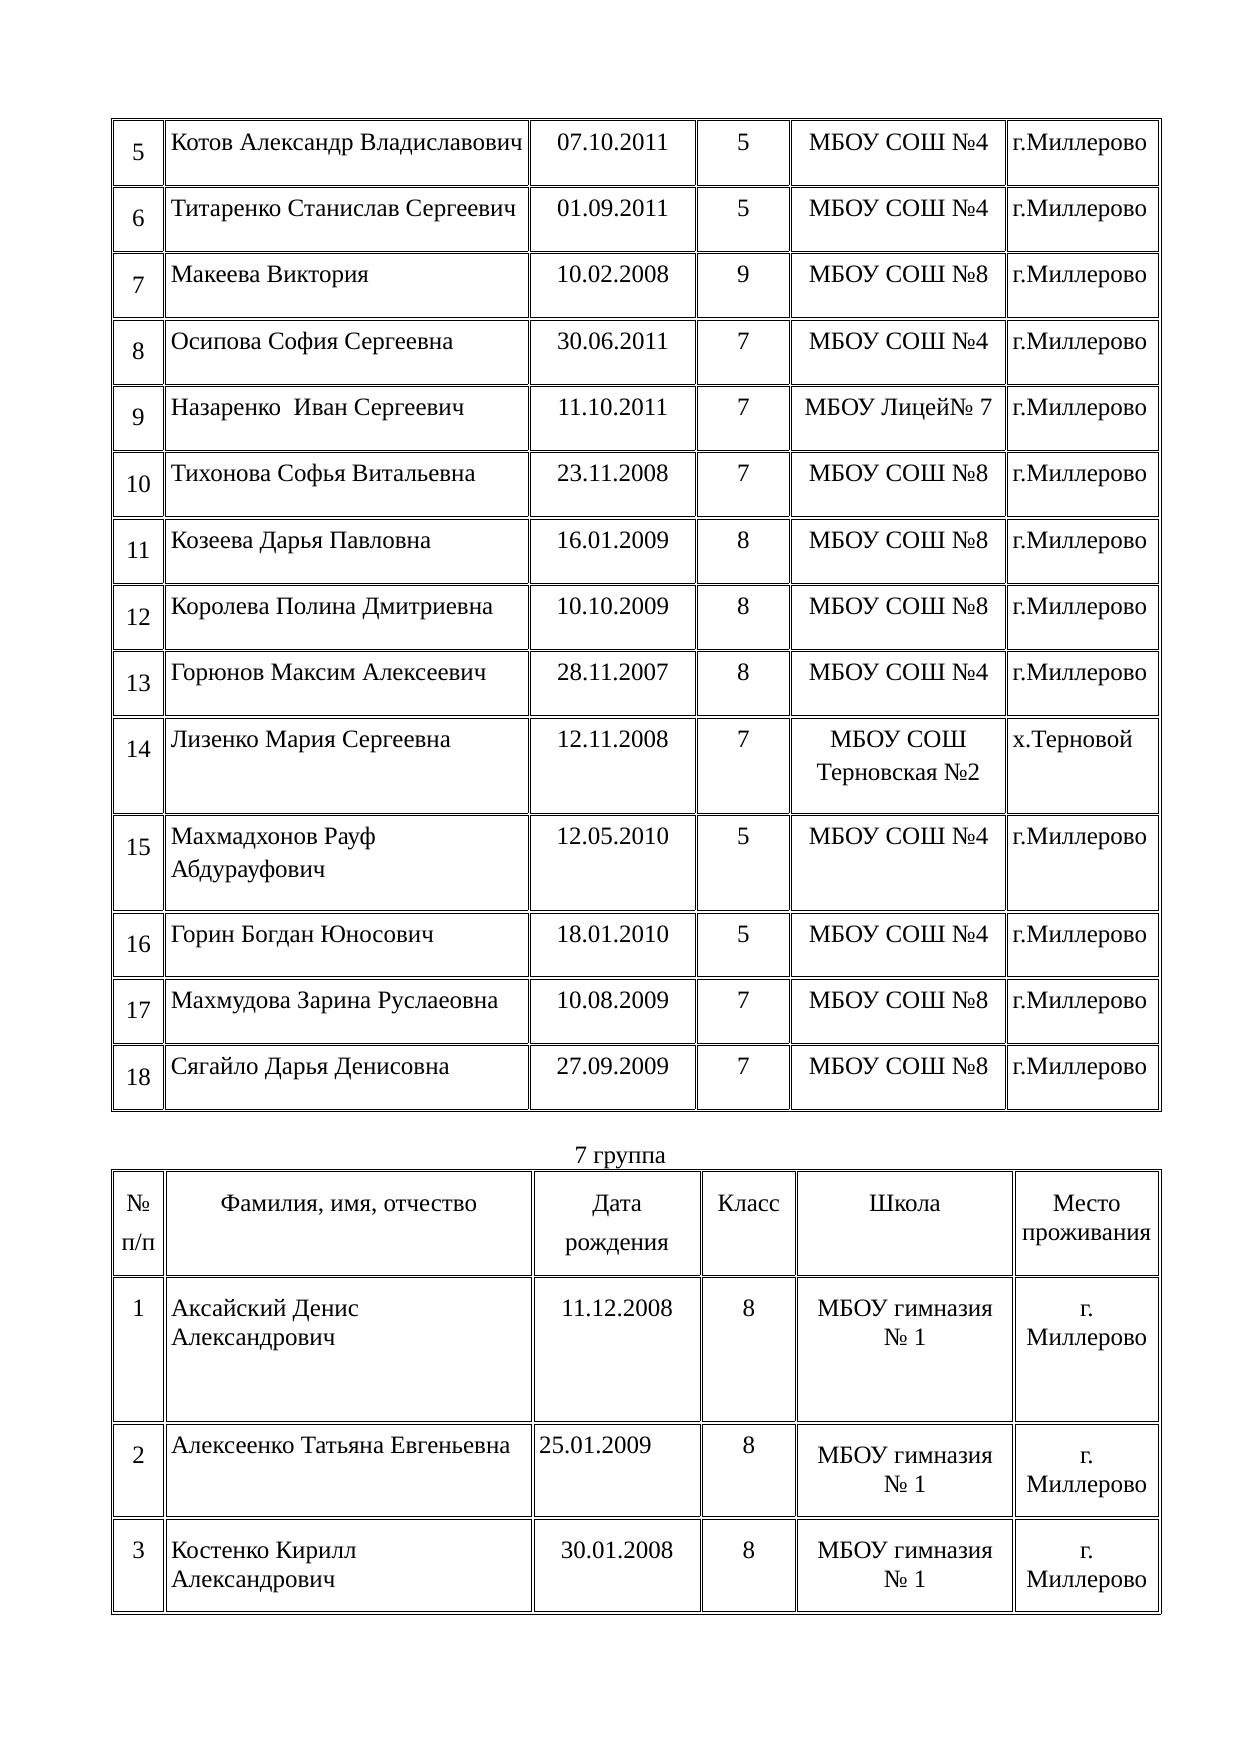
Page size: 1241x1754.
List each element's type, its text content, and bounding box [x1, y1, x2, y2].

table_cell 7 [698, 453, 789, 516]
table_cell 9 [114, 387, 163, 450]
table_cell 16 [114, 914, 163, 976]
table_cell х.Терновой [1008, 719, 1158, 813]
table_cell 7 [698, 321, 789, 383]
table_cell 6 [114, 188, 163, 251]
table_cell 8 [703, 1520, 795, 1611]
table_cell г.Миллерово [1008, 121, 1158, 184]
table_cell г.Миллерово [1008, 914, 1158, 976]
table_cell г.Миллерово [1008, 586, 1158, 649]
table_header Дата рождения [535, 1172, 700, 1274]
table_cell 12.11.2008 [531, 719, 695, 813]
table_cell 16.01.2009 [531, 520, 695, 583]
table_cell Махмудова Зарина Руслаеовна [166, 980, 528, 1043]
table_cell Тихонова Софья Витальевна [166, 453, 528, 516]
table_cell 9 [698, 254, 789, 317]
table_cell 12 [114, 586, 163, 649]
table_cell МБОУ гимназия № 1 [798, 1520, 1012, 1611]
table_cell 23.11.2008 [531, 453, 695, 516]
table_cell 5 [698, 914, 789, 976]
table_cell 12.05.2010 [531, 816, 695, 910]
table_cell г. Миллерово [1016, 1278, 1158, 1421]
table_cell 07.10.2011 [531, 121, 695, 184]
table_cell г.Миллерово [1008, 816, 1158, 910]
table_cell 1 [114, 1278, 163, 1421]
table_cell 2 [114, 1425, 163, 1516]
text 7 группа [118, 1140, 1122, 1169]
table_cell г. Миллерово [1016, 1520, 1158, 1611]
table_cell Макеева Виктория [166, 254, 528, 317]
table_cell г.Миллерово [1008, 520, 1158, 583]
table_cell 7 [698, 719, 789, 813]
table_cell 17 [114, 980, 163, 1043]
table_cell 14 [114, 719, 163, 813]
table_cell 8 [703, 1425, 795, 1516]
table_cell МБОУ Лицей№ 7 [792, 387, 1005, 450]
table_cell 7 [698, 980, 789, 1043]
table_cell 10 [114, 453, 163, 516]
table_cell 11 [114, 520, 163, 583]
table_cell МБОУ СОШ №8 [792, 980, 1005, 1043]
table_cell Костенко Кирилл Александрович [167, 1520, 531, 1611]
table_cell г.Миллерово [1008, 980, 1158, 1043]
table_cell 7 [114, 254, 163, 317]
table_cell Махмадхонов Рауф Абдурауфович [166, 816, 528, 910]
table_cell 7 [698, 1046, 789, 1109]
table_cell г. Миллерово [1016, 1425, 1158, 1516]
table_cell МБОУ гимназия № 1 [798, 1278, 1012, 1421]
table_cell МБОУ СОШ №8 [792, 1046, 1005, 1109]
table_cell г.Миллерово [1008, 254, 1158, 317]
table_cell МБОУ СОШ Терновская №2 [792, 719, 1005, 813]
table_cell МБОУ СОШ №8 [792, 520, 1005, 583]
table_cell Козеева Дарья Павловна [166, 520, 528, 583]
table_cell Титаренко Станислав Сергеевич [166, 188, 528, 251]
table_cell г.Миллерово [1008, 453, 1158, 516]
table_cell Горюнов Максим Алексеевич [166, 652, 528, 715]
table_cell Котов Александр Владиславович [166, 121, 528, 184]
table_cell Осипова София Сергеевна [166, 321, 528, 383]
table_cell 5 [114, 121, 163, 184]
table_cell 15 [114, 816, 163, 910]
table_cell Аксайский Денис Александрович [167, 1278, 531, 1421]
table_cell г.Миллерово [1008, 321, 1158, 383]
table_header Школа [798, 1172, 1012, 1274]
table_cell 30.06.2011 [531, 321, 695, 383]
table_cell 25.01.2009 [535, 1425, 700, 1516]
table_cell МБОУ СОШ №4 [792, 121, 1005, 184]
table_cell 8 [698, 520, 789, 583]
table_cell 5 [698, 121, 789, 184]
table_cell Сягайло Дарья Денисовна [166, 1046, 528, 1109]
table_cell 11.10.2011 [531, 387, 695, 450]
table_cell 13 [114, 652, 163, 715]
table_cell МБОУ СОШ №4 [792, 914, 1005, 976]
table_cell 5 [698, 188, 789, 251]
table_cell 10.08.2009 [531, 980, 695, 1043]
table_cell 18 [114, 1046, 163, 1109]
table_cell МБОУ СОШ №4 [792, 321, 1005, 383]
table_cell Алексеенко Татьяна Евгеньевна [167, 1425, 531, 1516]
table_cell 10.02.2008 [531, 254, 695, 317]
table_cell 18.01.2010 [531, 914, 695, 976]
table_cell 7 [698, 387, 789, 450]
table_header Фамилия, имя, отчество [167, 1172, 531, 1274]
table_header № п/п [114, 1172, 163, 1274]
table_cell МБОУ СОШ №4 [792, 188, 1005, 251]
table_cell Королева Полина Дмитриевна [166, 586, 528, 649]
table_cell г.Миллерово [1008, 1046, 1158, 1109]
table_cell 01.09.2011 [531, 188, 695, 251]
table_cell МБОУ СОШ №8 [792, 453, 1005, 516]
table_cell Горин Богдан Юносович [166, 914, 528, 976]
table_cell 3 [114, 1520, 163, 1611]
table_cell 8 [698, 586, 789, 649]
table_cell 30.01.2008 [535, 1520, 700, 1611]
table_cell 8 [703, 1278, 795, 1421]
table_cell 27.09.2009 [531, 1046, 695, 1109]
table_cell г.Миллерово [1008, 387, 1158, 450]
table_cell г.Миллерово [1008, 188, 1158, 251]
table_cell МБОУ СОШ №4 [792, 652, 1005, 715]
table_cell МБОУ СОШ №4 [792, 816, 1005, 910]
table_cell МБОУ гимназия № 1 [798, 1425, 1012, 1516]
table_cell Назаренко Иван Сергеевич [166, 387, 528, 450]
table_cell 8 [114, 321, 163, 383]
table_cell 10.10.2009 [531, 586, 695, 649]
table_cell 11.12.2008 [535, 1278, 700, 1421]
table_header Класс [703, 1172, 795, 1274]
table_cell 8 [698, 652, 789, 715]
table_cell 5 [698, 816, 789, 910]
table_cell Лизенко Мария Сергеевна [166, 719, 528, 813]
table_cell МБОУ СОШ №8 [792, 586, 1005, 649]
table_header Место проживания [1016, 1172, 1158, 1274]
table_cell г.Миллерово [1008, 652, 1158, 715]
table_cell 28.11.2007 [531, 652, 695, 715]
table_cell МБОУ СОШ №8 [792, 254, 1005, 317]
